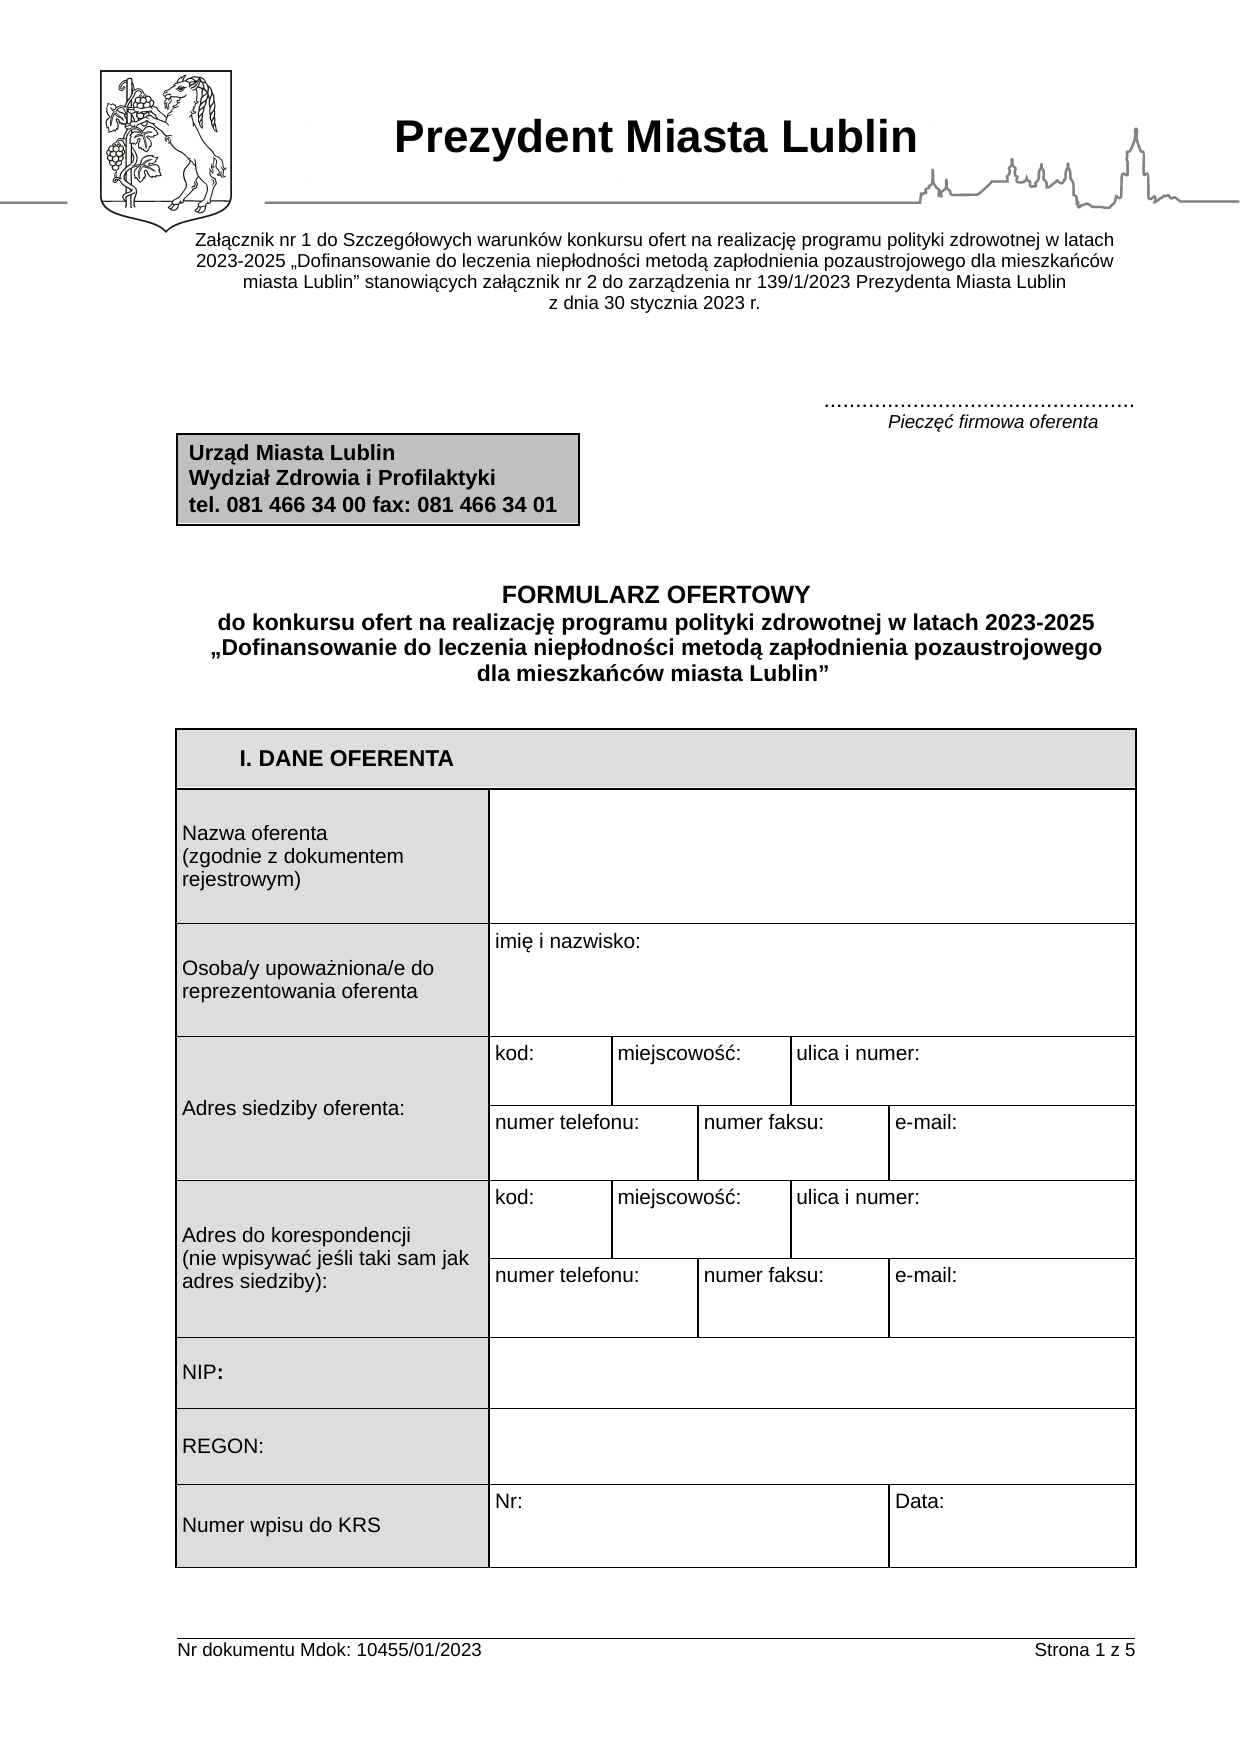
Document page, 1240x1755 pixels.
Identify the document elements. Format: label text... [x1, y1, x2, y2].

table_cell Nazwa oferenta (zgodnie z dokumentem rejestrowym) [177, 790, 488, 923]
table_cell Adres do korespondencji (nie wpisywać jeśli taki sam jak adres siedziby): [177, 1181, 488, 1337]
table_cell miejscowość: [613, 1181, 790, 1258]
table_cell Numer wpisu do KRS [177, 1485, 488, 1567]
picture [0, 70, 1240, 233]
table_cell kod: [490, 1181, 611, 1258]
table_cell Data: [890, 1485, 1135, 1567]
table_cell [490, 790, 1135, 923]
table_cell Nr: [490, 1485, 888, 1567]
table_cell [490, 1338, 1135, 1408]
text FORMULARZ OFERTOWY [177, 581, 1135, 609]
table_cell NIP: [177, 1338, 488, 1408]
text Pieczęć firmowa oferenta [177, 412, 1100, 433]
table_cell numer faksu: [699, 1259, 888, 1337]
text ................................................. [177, 386, 1135, 412]
table_cell numer faksu: [699, 1106, 888, 1179]
table_cell REGON: [177, 1409, 488, 1484]
table_cell kod: [490, 1037, 611, 1105]
table_cell [490, 1409, 1135, 1484]
table_cell numer telefonu: [490, 1259, 697, 1337]
table_cell imię i nazwisko: [490, 924, 1135, 1036]
table_cell Osoba/y upoważniona/e do reprezentowania oferenta [177, 924, 488, 1036]
text do konkursu ofert na realizację programu polityki zdrowotnej w latach 2023-2025 „Dofinansowanie do leczenia niepłodności metodą zapłodnienia pozaustrojowego dla mieszkańców miasta Lublin” [177, 609, 1135, 686]
table_cell Adres siedziby oferenta: [177, 1037, 488, 1179]
table_cell ulica i numer: [792, 1037, 1135, 1105]
table_cell numer telefonu: [490, 1106, 697, 1179]
table_header I. DANE OFERENTA [177, 730, 1135, 787]
table_header Urząd Miasta Lublin Wydział Zdrowia i Profilaktyki tel. 081 466 34 00 fax: 081 466 34 01 [178, 435, 578, 523]
table_cell e-mail: [890, 1106, 1135, 1179]
table_cell ulica i numer: [792, 1181, 1135, 1258]
table_cell miejscowość: [613, 1037, 790, 1105]
table_cell e-mail: [890, 1259, 1135, 1337]
